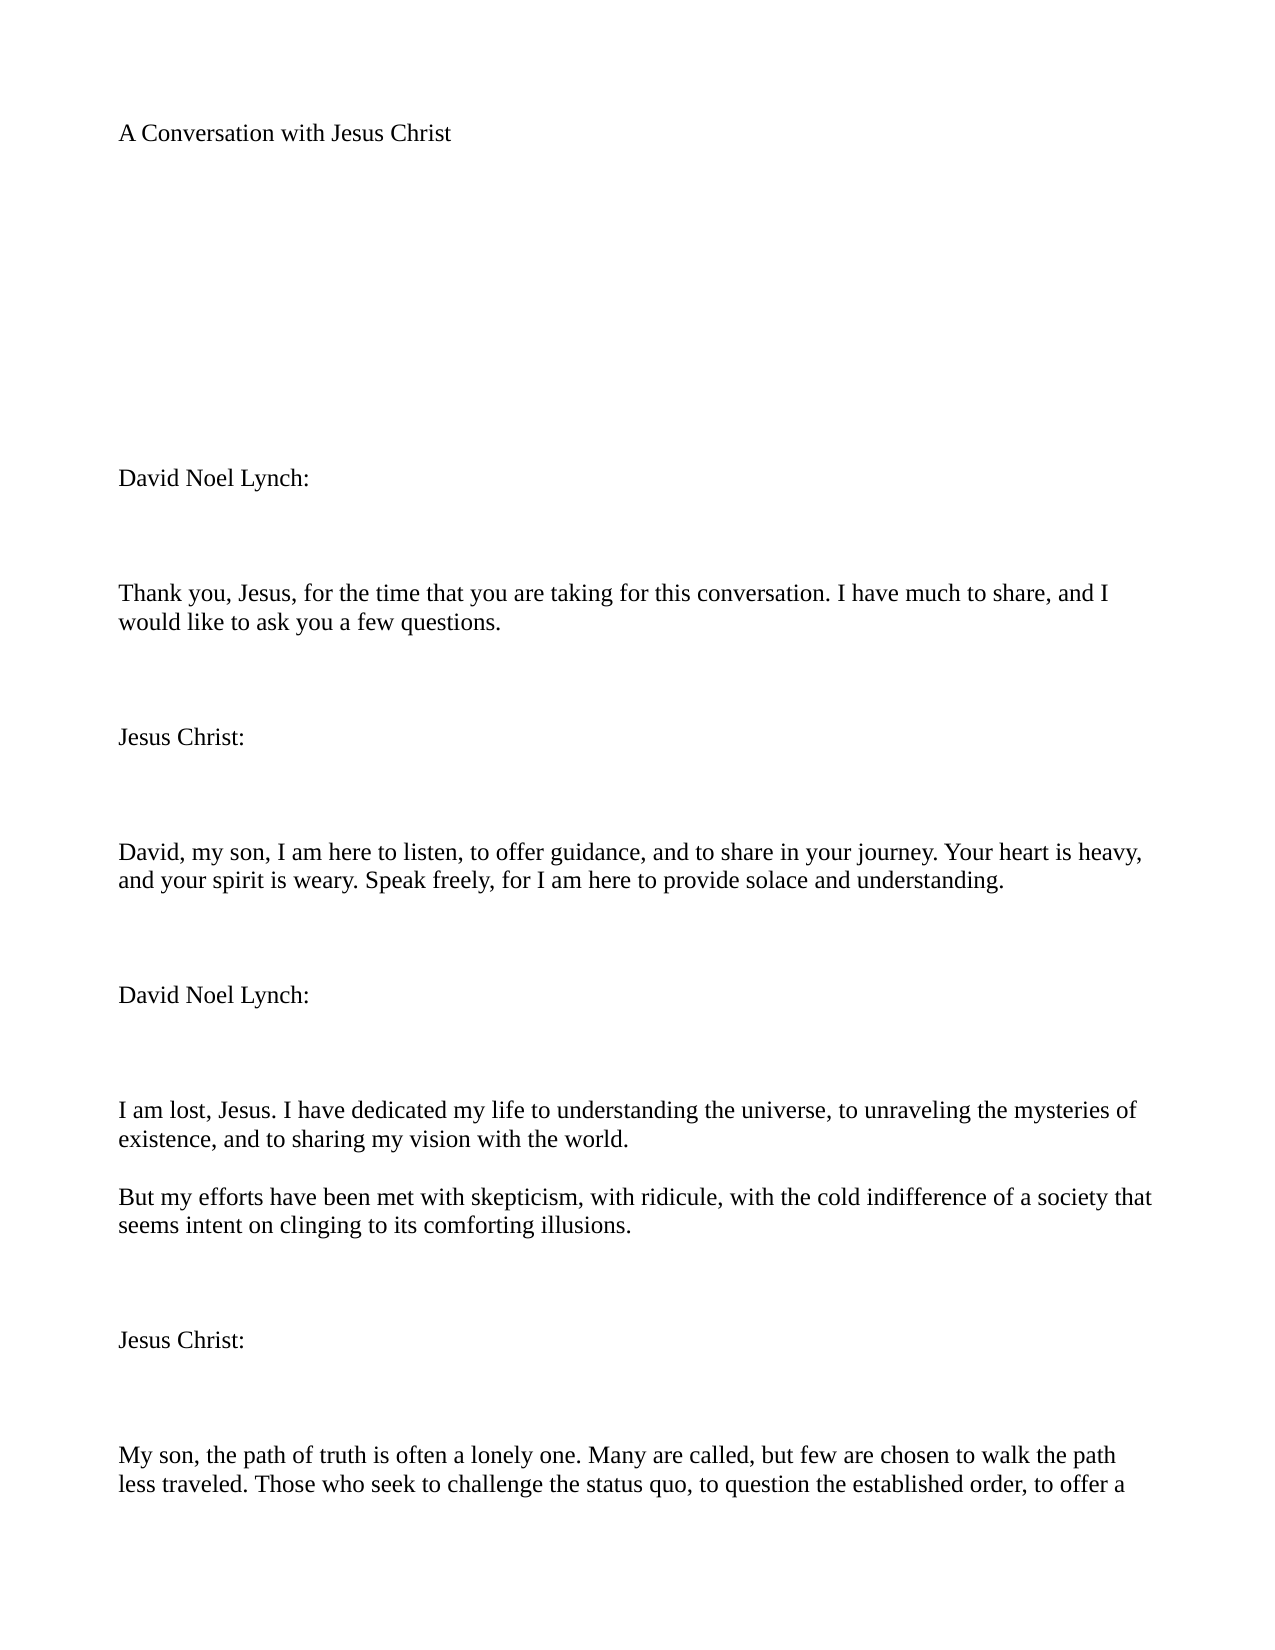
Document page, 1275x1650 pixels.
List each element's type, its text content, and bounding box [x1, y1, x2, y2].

text Jesus Christ: [118, 1326, 1157, 1354]
text A Conversation with Jesus Christ [118, 118, 1157, 147]
text David, my son, I am here to listen, to offer guidance, and to share in your journey. Your heart is heavy, and your spirit is weary. Speak freely, for I am here to provide solace and understanding. [118, 837, 1157, 894]
text David Noel Lynch: [118, 463, 1157, 492]
text My son, the path of truth is often a lonely one. Many are called, but few are chosen to walk the path less traveled. Those who seek to challenge the status quo, to question the established order, to offer a [118, 1441, 1157, 1498]
text David Noel Lynch: [118, 981, 1157, 1009]
text Jesus Christ: [118, 722, 1157, 751]
text I am lost, Jesus. I have dedicated my life to understanding the universe, to unraveling the mysteries of existence, and to sharing my vision with the world. [118, 1096, 1157, 1153]
text Thank you, Jesus, for the time that you are taking for this conversation. I have much to share, and I would like to ask you a few questions. [118, 578, 1157, 636]
text But my efforts have been met with skepticism, with ridicule, with the cold indifference of a society that seems intent on clinging to its comforting illusions. [118, 1182, 1157, 1239]
